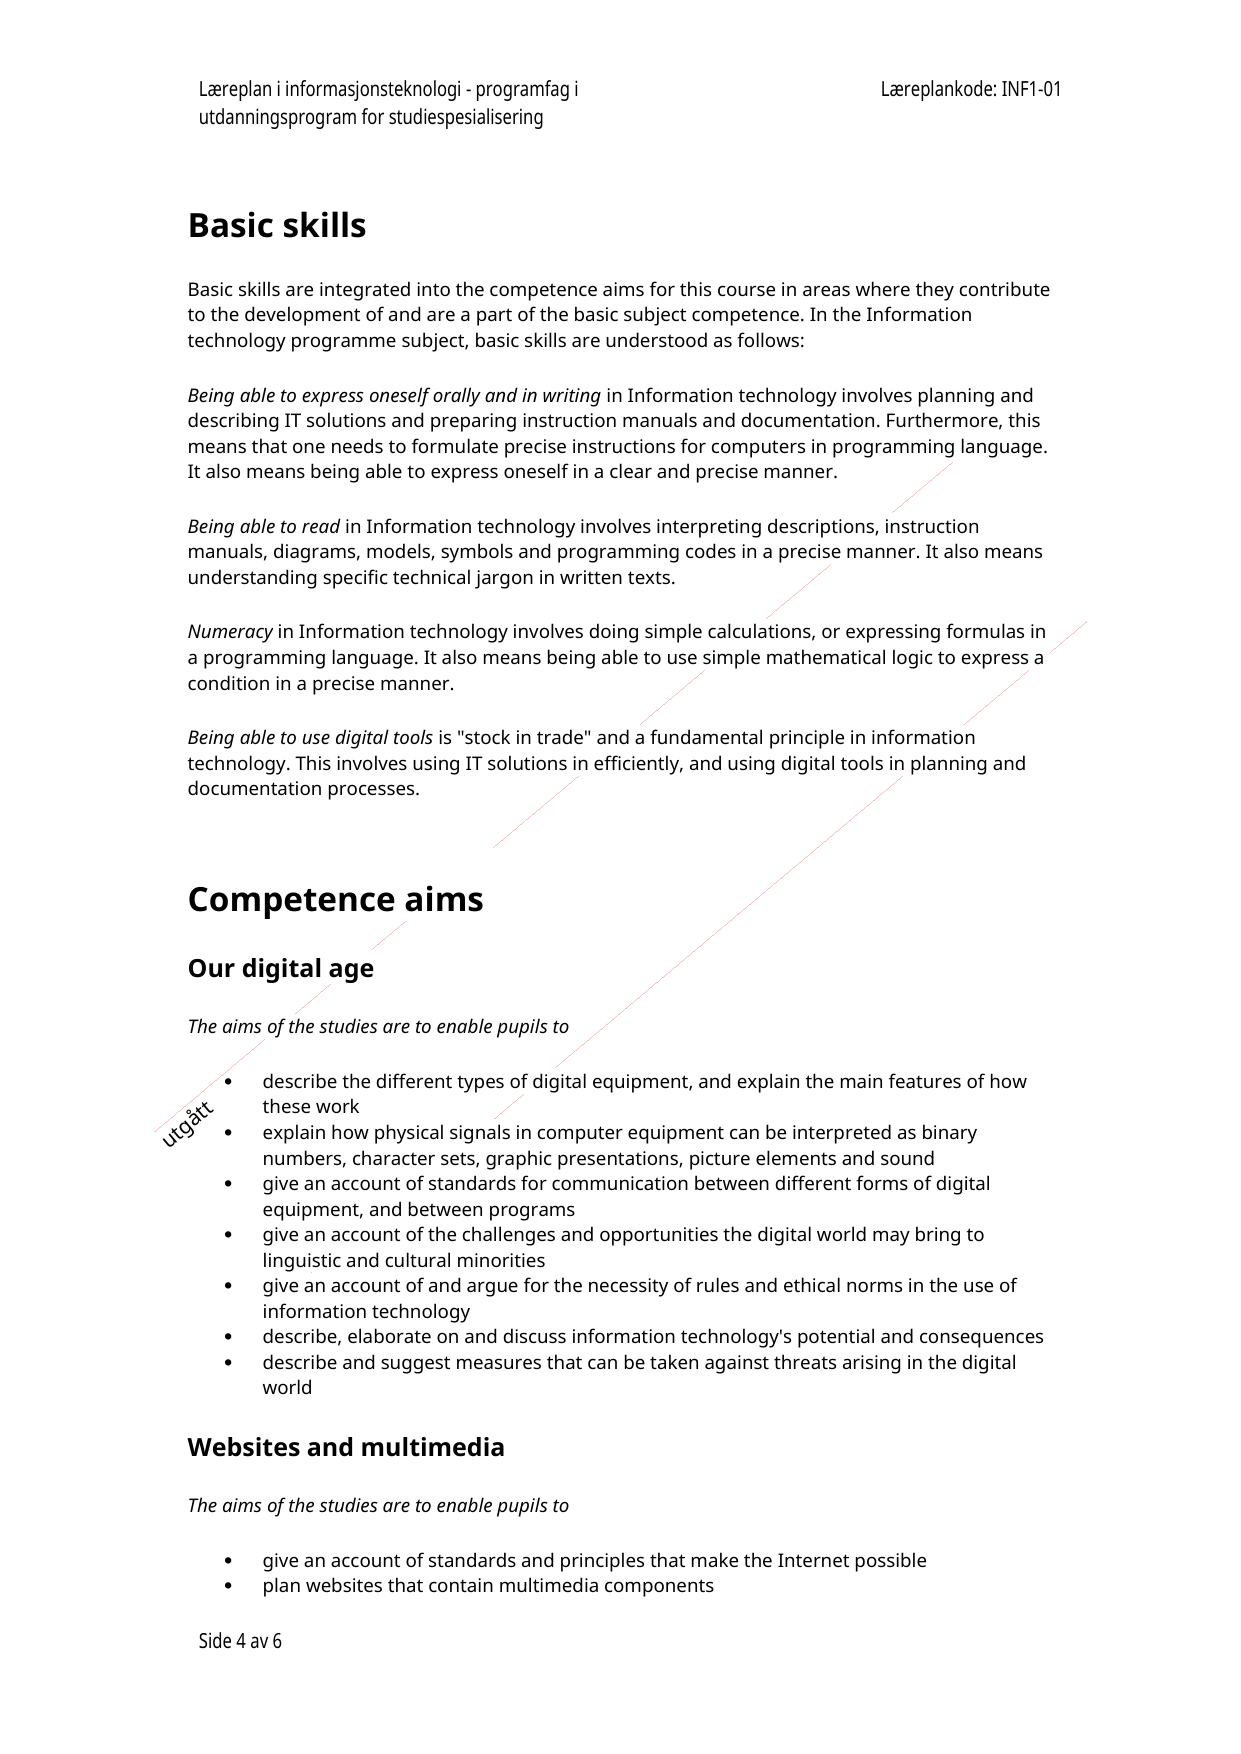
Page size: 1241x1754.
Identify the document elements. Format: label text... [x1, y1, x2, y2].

subtitle Competence aims [732, 830, 1053, 921]
list plan websites that contain multimedia components [714, 1573, 1053, 1598]
list describe the different types of digital equipment, and explain the main features of how these work [496, 1068, 1053, 1119]
list give an account of standards and principles that make the Internet possible [927, 1547, 1053, 1573]
list explain how physical signals in computer equipment can be interpreted as binary numbers, character sets, graphic presentations, picture elements and sound [935, 1119, 1053, 1170]
text Being able to use digital tools is "stock in trade" and a fundamental principle in information technology. This involves using IT solutions in efficiently, and using digital tools in planning and documentation processes. [875, 724, 1053, 801]
subtitle Competence aims [493, 830, 512, 846]
subtitle Basic skills [376, 156, 1053, 247]
text Being able to read in Information technology involves interpreting descriptions, instruction manuals, diagrams, models, symbols and programming codes in a precise manner. It also means understanding specific technical jargon in written texts. [802, 513, 1053, 590]
list give an account of the challenges and opportunities the digital world may bring to linguistic and cultural minorities [546, 1221, 1053, 1272]
subtitle Competence aims [493, 830, 837, 921]
subtitle Our digital age [656, 950, 1053, 984]
text The aims of the studies are to enable pupils to [296, 1013, 619, 1039]
list give an account of standards for communication between different forms of digital equipment, and between programs [576, 1170, 1053, 1221]
list describe, elaborate on and discuss information technology's potential and consequences [225, 1323, 1053, 1349]
text Basic skills are integrated into the competence aims for this course in areas where they contribute to the development of and are a part of the basic subject competence. In the Information technology programme subject, basic skills are understood as follows: [805, 276, 1053, 353]
list give an account of and argue for the necessity of rules and ethical norms in the use of information technology [312, 1272, 1053, 1323]
text The aims of the studies are to enable pupils to [591, 1013, 1053, 1039]
text Numeracy in Information technology involves doing simple calculations, or expressing formulas in a programming language. It also means being able to use simple mathematical logic to express a condition in a precise manner. [677, 670, 1027, 695]
text Being able to express oneself orally and in writing in Information technology involves planning and describing IT solutions and preparing instruction manuals and documentation. Furthermore, this means that one needs to formulate precise instructions for computers in programming language. It also means being able to express oneself in a clear and precise manner. [187, 382, 1053, 484]
subtitle Our digital age [374, 950, 694, 984]
text Being able to use digital tools is "stock in trade" and a fundamental principle in information technology. This involves using IT solutions in efficiently, and using digital tools in planning and documentation processes. [550, 776, 901, 801]
list describe the different types of digital equipment, and explain the main features of how these work [360, 1094, 522, 1119]
text Numeracy in Information technology involves doing simple calculations, or expressing formulas in a programming language. It also means being able to use simple mathematical logic to express a condition in a precise manner. [459, 670, 703, 695]
list describe and suggest measures that can be taken against threats arising in the digital world [225, 1349, 1053, 1400]
text The aims of the studies are to enable pupils to [187, 1492, 1053, 1518]
list give an account of and argue for the necessity of rules and ethical norms in the use of information technology [225, 1272, 310, 1323]
subtitle Websites and multimedia [506, 1429, 1053, 1463]
